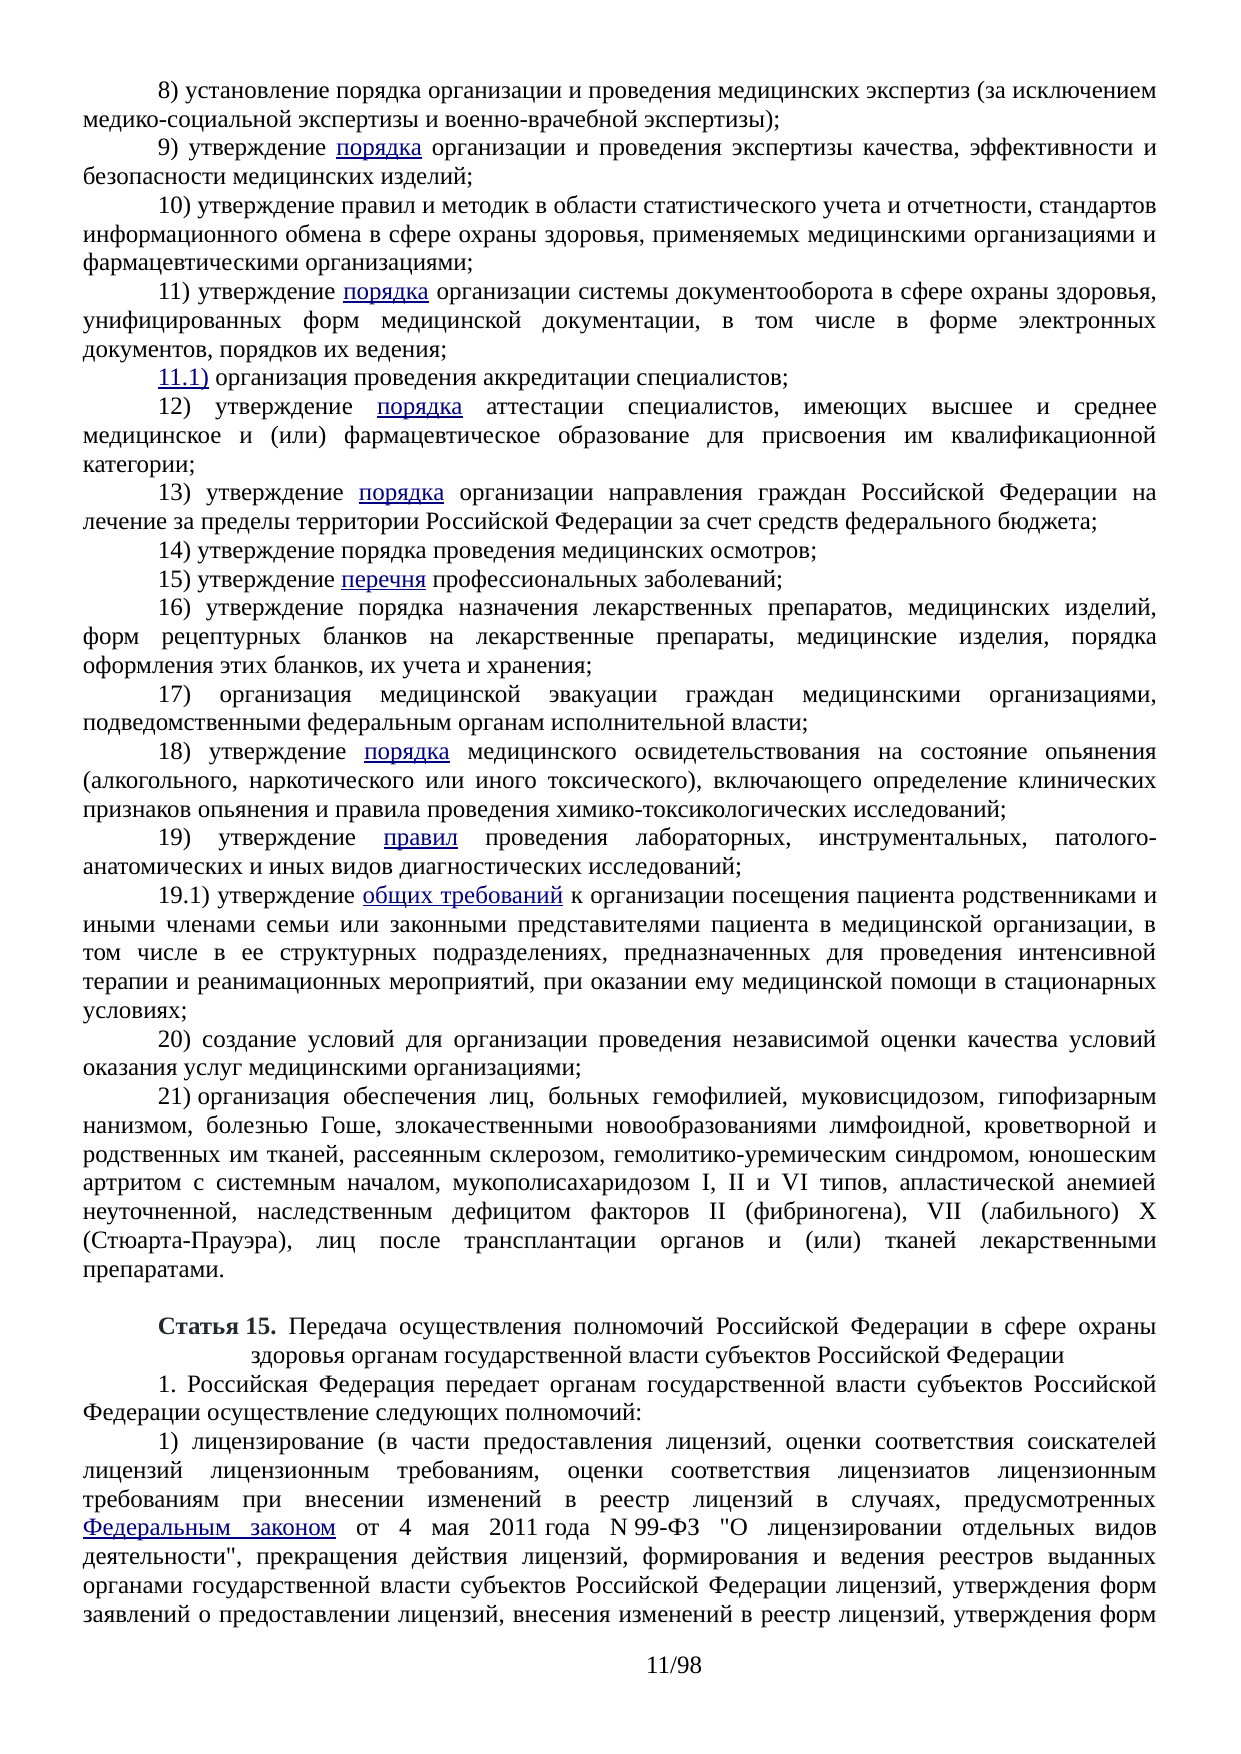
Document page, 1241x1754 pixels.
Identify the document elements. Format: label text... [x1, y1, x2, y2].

text 10) утверждение правил и методик в области статистического учета и отчетности, стандартов информационного обмена в сфере охраны здоровья, применяемых медицинскими организациями и фармацевтическими организациями; [83, 190, 1157, 276]
text 21) организация обеспечения лиц, больных гемофилией, муковисцидозом, гипофизарным нанизмом, болезнью Гоше, злокачественными новообразованиями лимфоидной, кроветворной и родственных им тканей, рассеянным склерозом, гемолитико-уремическим синдромом, юношеским артритом с системным началом, мукополисахаридозом I, II и VI типов, апластической анемией неуточненной, наследственным дефицитом факторов II (фибриногена), VII (лабильного) X (Стюарта-Прауэра), лиц после трансплантации органов и (или) тканей лекарственными препаратами. [83, 1081, 1157, 1282]
text 16) утверждение порядка назначения лекарственных препаратов, медицинских изделий, форм рецептурных бланков на лекарственные препараты, медицинские изделия, порядка оформления этих бланков, их учета и хранения; [83, 592, 1157, 679]
text 13) утверждение порядка организации направления граждан Российской Федерации на лечение за пределы территории Российской Федерации за счет средств федерального бюджета; [83, 477, 1157, 535]
text 11) утверждение порядка организации системы документооборота в сфере охраны здоровья, унифицированных форм медицинской документации, в том числе в форме электронных документов, порядков их ведения; [83, 276, 1157, 362]
text 17) организация медицинской эвакуации граждан медицинскими организациями, подведомственными федеральным органам исполнительной власти; [83, 679, 1157, 736]
text 8) установление порядка организации и проведения медицинских экспертиз (за исключением медико-социальной экспертизы и военно-врачебной экспертизы); [83, 75, 1157, 132]
text 19.1) утверждение общих требований к организации посещения пациента родственниками и иными членами семьи или законными представителями пациента в медицинской организации, в том числе в ее структурных подразделениях, предназначенных для проведения интенсивной терапии и реанимационных мероприятий, при оказании ему медицинской помощи в стационарных условиях; [83, 880, 1157, 1024]
text 18) утверждение порядка медицинского освидетельствования на состояние опьянения (алкогольного, наркотического или иного токсического), включающего определение клинических признаков опьянения и правила проведения химико-токсикологических исследований; [83, 736, 1157, 822]
text 1. Российская Федерация передает органам государственной власти субъектов Российской Федерации осуществление следующих полномочий: [83, 1369, 1157, 1426]
text 1) лицензирование (в части предоставления лицензий, оценки соответствия соискателей лицензий лицензионным требованиям, оценки соответствия лицензиатов лицензионным требованиям при внесении изменений в реестр лицензий в случаях, предусмотренных Федеральным законом от 4 мая 2011 года N 99-ФЗ "О лицензировании отдельных видов деятельности", прекращения действия лицензий, формирования и ведения реестров выданных органами государственной власти субъектов Российской Федерации лицензий, утверждения форм заявлений о предоставлении лицензий, внесения изменений в реестр лицензий, утверждения форм [83, 1426, 1157, 1627]
text 12) утверждение порядка аттестации специалистов, имеющих высшее и среднее медицинское и (или) фармацевтическое образование для присвоения им квалификационной категории; [83, 391, 1157, 477]
text 15) утверждение перечня профессиональных заболеваний; [83, 564, 1157, 592]
text 19) утверждение правил проведения лабораторных, инструментальных, патолого-анатомических и иных видов диагностических исследований; [83, 822, 1157, 880]
text 14) утверждение порядка проведения медицинских осмотров; [83, 535, 1157, 564]
text Статья 15. Передача осуществления полномочий Российской Федерации в сфере охраны здоровья органам государственной власти субъектов Российской Федерации [158, 1311, 1157, 1369]
text 11.1) организация проведения аккредитации специалистов; [83, 362, 1157, 391]
text 20) создание условий для организации проведения независимой оценки качества условий оказания услуг медицинскими организациями; [83, 1024, 1157, 1081]
text 9) утверждение порядка организации и проведения экспертизы качества, эффективности и безопасности медицинских изделий; [83, 132, 1157, 190]
